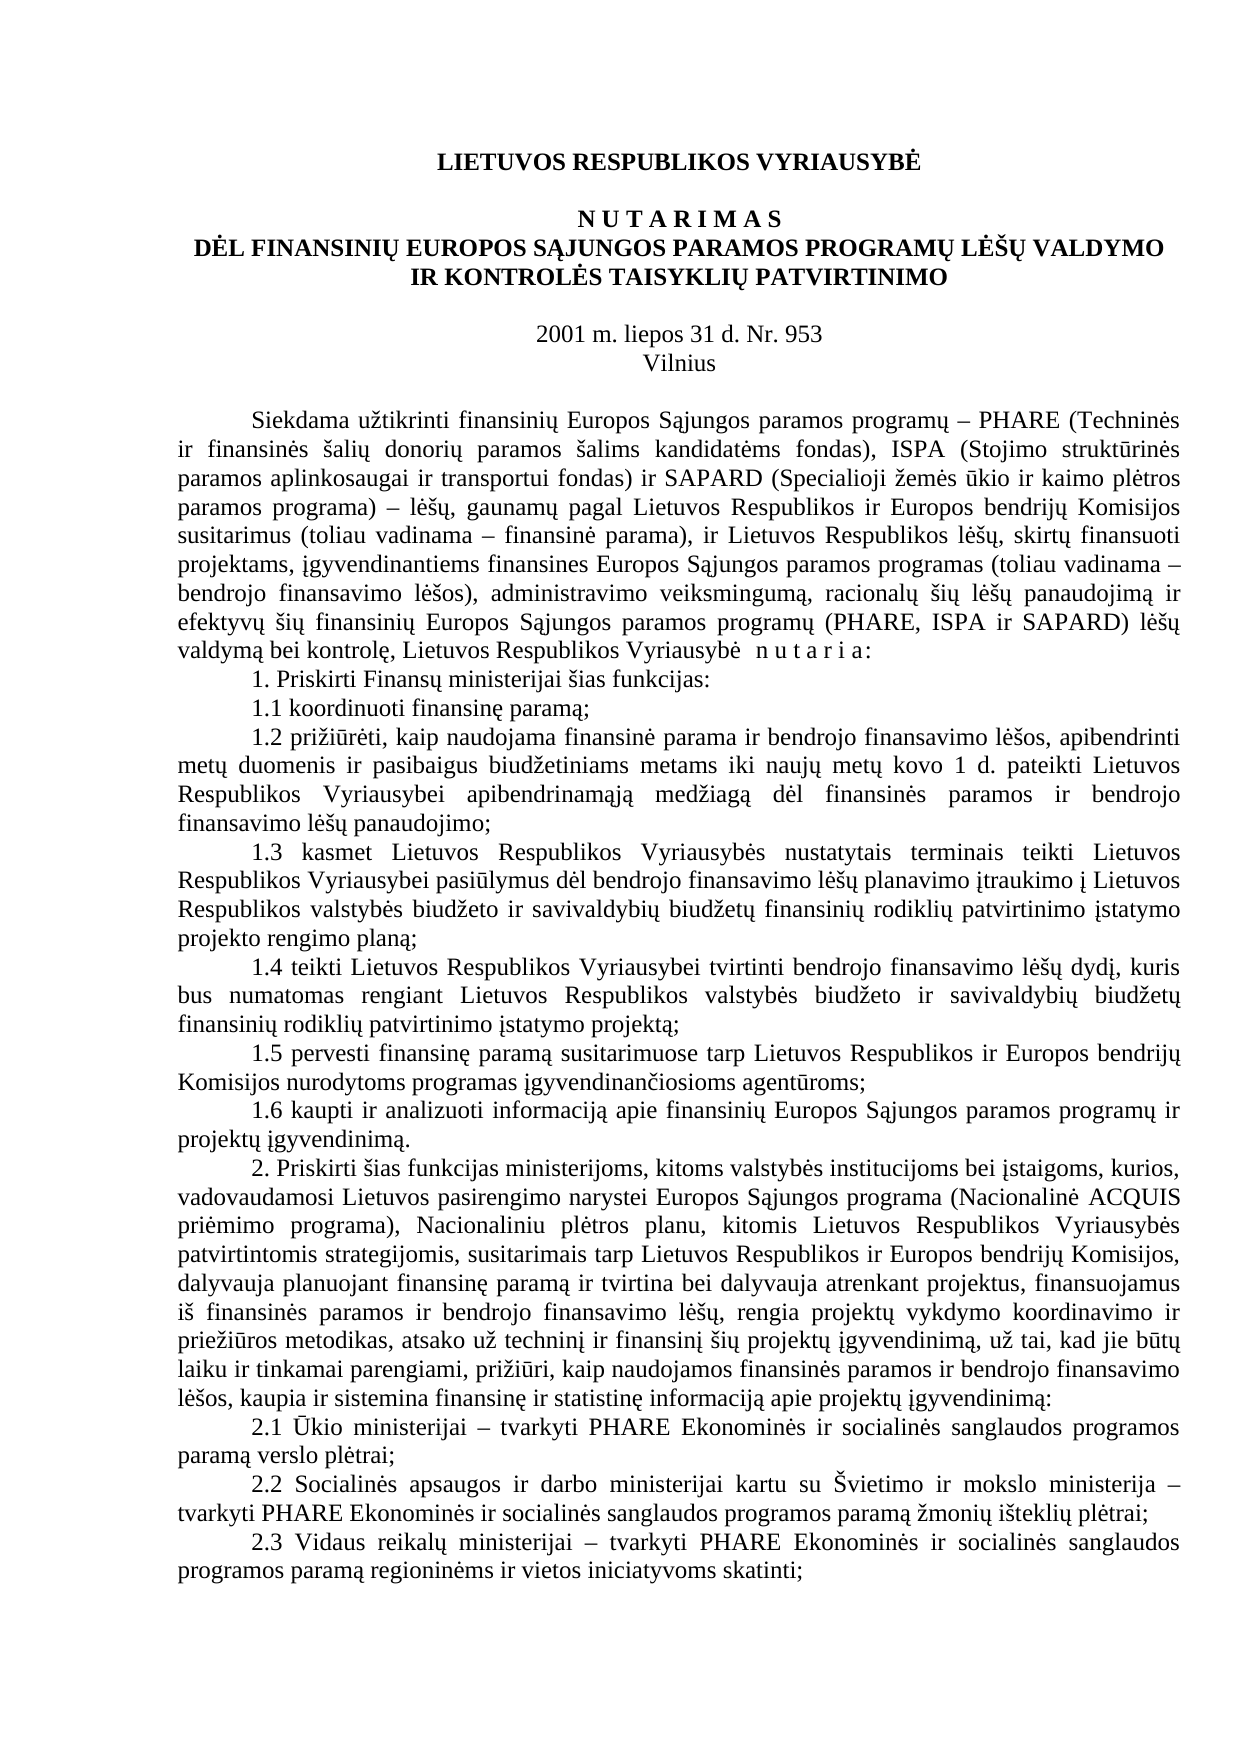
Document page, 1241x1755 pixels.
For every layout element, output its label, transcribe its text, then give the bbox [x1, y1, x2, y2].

text 1.1 koordinuoti finansinę paramą; [177, 693, 1181, 722]
text DĖL FINANSINIŲ EUROPOS SĄJUNGOS PARAMOS PROGRAMŲ LĖŠŲ VALDYMO IR KONTROLĖS TAISYKLIŲ PATVIRTINIMO [177, 233, 1181, 291]
text Vilnius [177, 348, 1181, 377]
text 2.3 Vidaus reikalų ministerijai – tvarkyti PHARE Ekonominės ir socialinės sanglaudos programos paramą regioninėms ir vietos iniciatyvoms skatinti; [177, 1527, 1181, 1584]
text 1.5 pervesti finansinę paramą susitarimuose tarp Lietuvos Respublikos ir Europos bendrijų Komisijos nurodytoms programas įgyvendinančiosioms agentūroms; [177, 1038, 1181, 1096]
text 2. Priskirti šias funkcijas ministerijoms, kitoms valstybės institucijoms bei įstaigoms, kurios, vadovaudamosi Lietuvos pasirengimo narystei Europos Sąjungos programa (Nacionalinė acquis priėmimo programa), Nacionaliniu plėtros planu, kitomis Lietuvos Respublikos Vyriausybės patvirtintomis strategijomis, susitarimais tarp Lietuvos Respublikos ir Europos bendrijų Komisijos, dalyvauja planuojant finansinę paramą ir tvirtina bei dalyvauja atrenkant projektus, finansuojamus iš finansinės paramos ir bendrojo finansavimo lėšų, rengia projektų vykdymo koordinavimo ir priežiūros metodikas, atsako už techninį ir finansinį šių projektų įgyvendinimą, už tai, kad jie būtų laiku ir tinkamai parengiami, prižiūri, kaip naudojamos finansinės paramos ir bendrojo finansavimo lėšos, kaupia ir sistemina finansinę ir statistinę informaciją apie projektų įgyvendinimą: [177, 1153, 1181, 1412]
text 2001 m. liepos 31 d. Nr. 953 [177, 319, 1181, 348]
text Siekdama užtikrinti finansinių Europos Sąjungos paramos programų – PHARE (Techninės ir finansinės šalių donorių paramos šalims kandidatėms fondas), ISPA (Stojimo struktūrinės paramos aplinkosaugai ir transportui fondas) ir SAPARD (Specialioji žemės ūkio ir kaimo plėtros paramos programa) – lėšų, gaunamų pagal Lietuvos Respublikos ir Europos bendrijų Komisijos susitarimus (toliau vadinama – finansinė parama), ir Lietuvos Respublikos lėšų, skirtų finansuoti projektams, įgyvendinantiems finansines Europos Sąjungos paramos programas (toliau vadinama – bendrojo finansavimo lėšos), administravimo veiksmingumą, racionalų šių lėšų panaudojimą ir efektyvų šių finansinių Europos Sąjungos paramos programų (PHARE, ISPA ir SAPARD) lėšų valdymą bei kontrolę, Lietuvos Respublikos Vyriausybė nutaria: [177, 406, 1181, 664]
text 2.1 Ūkio ministerijai – tvarkyti PHARE Ekonominės ir socialinės sanglaudos programos paramą verslo plėtrai; [177, 1412, 1181, 1469]
text 1.3 kasmet Lietuvos Respublikos Vyriausybės nustatytais terminais teikti Lietuvos Respublikos Vyriausybei pasiūlymus dėl bendrojo finansavimo lėšų planavimo įtraukimo į Lietuvos Respublikos valstybės biudžeto ir savivaldybių biudžetų finansinių rodiklių patvirtinimo įstatymo projekto rengimo planą; [177, 837, 1181, 952]
text 2.2 Socialinės apsaugos ir darbo ministerijai kartu su Švietimo ir mokslo ministerija – tvarkyti PHARE Ekonominės ir socialinės sanglaudos programos paramą žmonių išteklių plėtrai; [177, 1469, 1181, 1527]
text 1. Priskirti Finansų ministerijai šias funkcijas: [177, 664, 1181, 693]
text N U T A R I M A S [177, 204, 1181, 233]
text LIETUVOS RESPUBLIKOS VYRIAUSYBĖ [177, 147, 1181, 176]
text 1.4 teikti Lietuvos Respublikos Vyriausybei tvirtinti bendrojo finansavimo lėšų dydį, kuris bus numatomas rengiant Lietuvos Respublikos valstybės biudžeto ir savivaldybių biudžetų finansinių rodiklių patvirtinimo įstatymo projektą; [177, 952, 1181, 1038]
text 1.2 prižiūrėti, kaip naudojama finansinė parama ir bendrojo finansavimo lėšos, apibendrinti metų duomenis ir pasibaigus biudžetiniams metams iki naujų metų kovo 1 d. pateikti Lietuvos Respublikos Vyriausybei apibendrinamąją medžiagą dėl finansinės paramos ir bendrojo finansavimo lėšų panaudojimo; [177, 722, 1181, 837]
text 1.6 kaupti ir analizuoti informaciją apie finansinių Europos Sąjungos paramos programų ir projektų įgyvendinimą. [177, 1096, 1181, 1153]
